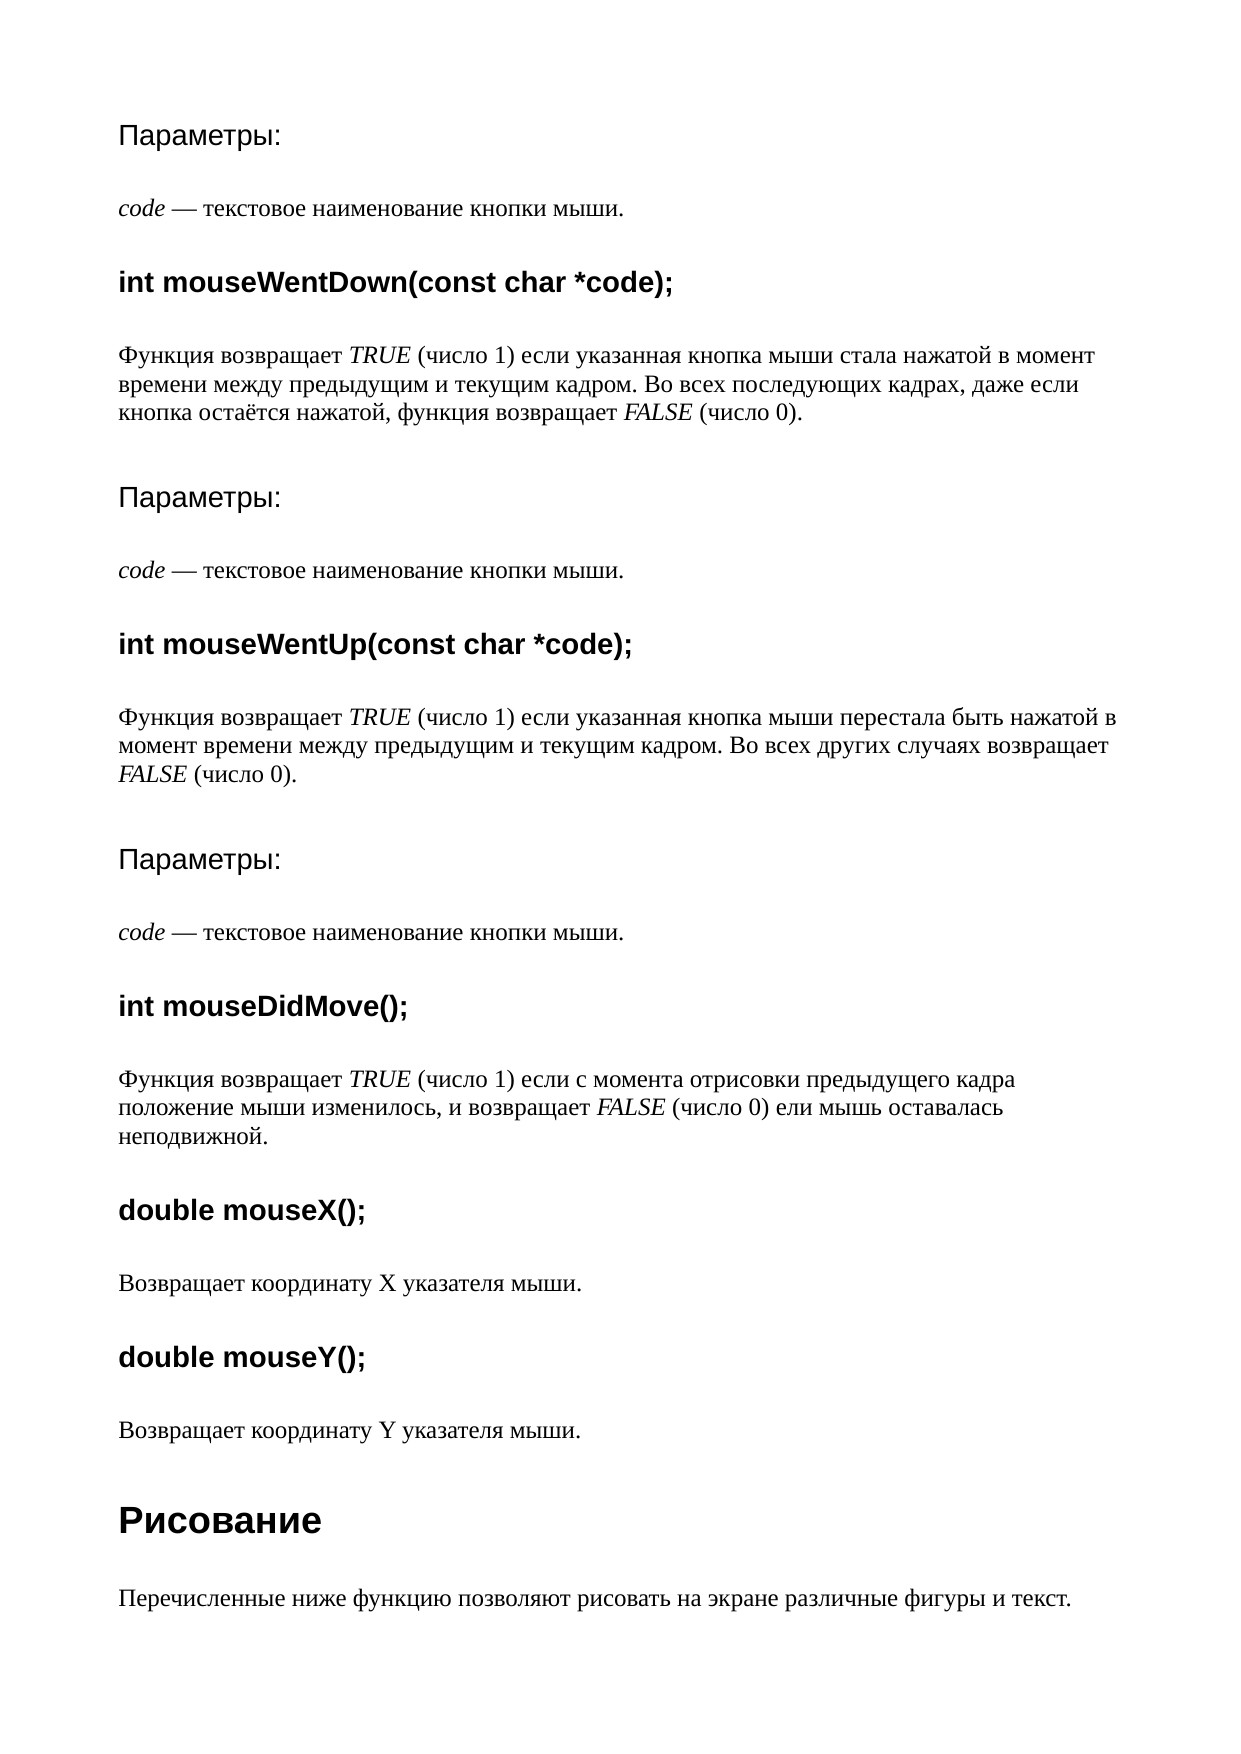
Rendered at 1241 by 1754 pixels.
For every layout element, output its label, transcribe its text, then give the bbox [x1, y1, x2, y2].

text code — текстовое наименование кнопки мыши. [118, 193, 1122, 222]
subtitle int mouseWentDown(const char *code); [118, 265, 1122, 299]
text Возвращает координату X указателя мыши. [118, 1268, 1122, 1297]
subtitle double mouseX(); [118, 1193, 1122, 1227]
text code — текстовое наименование кнопки мыши. [118, 555, 1122, 583]
text code — текстовое наименование кнопки мыши. [118, 917, 1122, 945]
text Функция возвращает TRUE (число 1) если с момента отрисовки предыдущего кадра положение мыши изменилось, и возвращает FALSE (число 0) ели мышь оставалась неподвижной. [118, 1064, 1122, 1150]
subtitle Параметры: [118, 842, 1122, 875]
subtitle int mouseWentUp(const char *code); [118, 627, 1122, 661]
subtitle Параметры: [118, 480, 1122, 513]
subtitle int mouseDidMove(); [118, 989, 1122, 1022]
subtitle Рисование [118, 1498, 1122, 1542]
text Возвращает координату Y указателя мыши. [118, 1415, 1122, 1444]
subtitle Параметры: [118, 118, 1122, 152]
text Перечисленные ниже функцию позволяют рисовать на экране различные фигуры и текст. [118, 1583, 1122, 1612]
text Функция возвращает TRUE (число 1) если указанная кнопка мыши перестала быть нажатой в момент времени между предыдущим и текущим кадром. Во всех других случаях возвращает FALSE (число 0). [118, 702, 1122, 788]
subtitle double mouseY(); [118, 1340, 1122, 1374]
text Функция возвращает TRUE (число 1) если указанная кнопка мыши стала нажатой в момент времени между предыдущим и текущим кадром. Во всех последующих кадрах, даже если кнопка остаётся нажатой, функция возвращает FALSE (число 0). [118, 340, 1122, 426]
